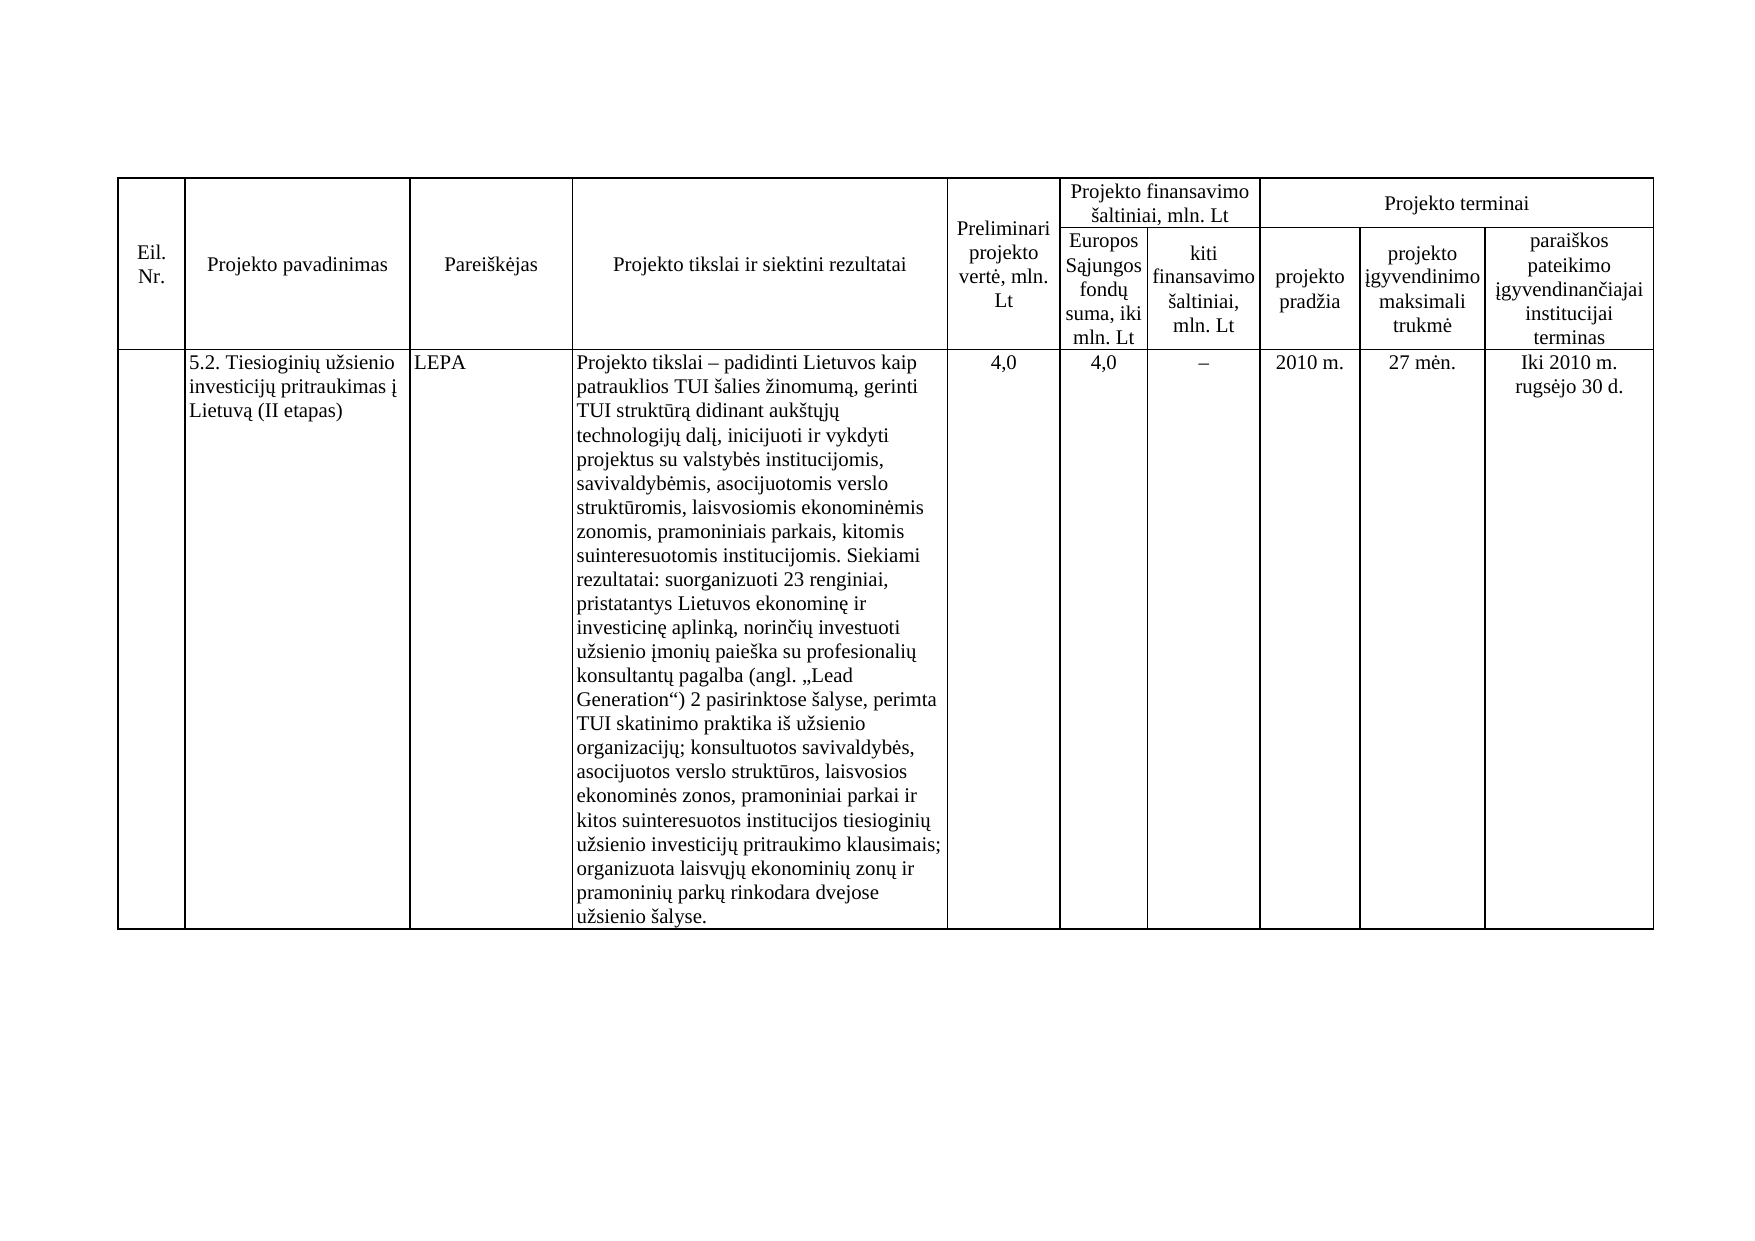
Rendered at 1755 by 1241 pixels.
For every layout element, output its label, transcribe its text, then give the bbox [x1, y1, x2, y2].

table_cell kiti finansavimo šaltiniai, mln. Lt [1148, 228, 1259, 349]
table_cell projekto įgyvendinimo maksimali trukmė [1361, 228, 1484, 349]
table_header Eil. Nr. [119, 179, 184, 349]
table_cell paraiškos pateikimo įgyvendinančiajai institucijai terminas [1486, 228, 1653, 349]
table_cell 2010 m. [1261, 350, 1359, 928]
table_cell 27 mėn. [1361, 350, 1484, 928]
table_header Pareiškėjas [411, 179, 572, 349]
table_cell 4,0 [948, 350, 1059, 928]
table_cell LEPA [411, 350, 572, 928]
table_cell 4,0 [1061, 350, 1147, 928]
table_cell 5.2. Tiesioginių užsienio investicijų pritraukimas į Lietuvą (II etapas) [186, 350, 409, 928]
table_header Projekto tikslai ir siektini rezultatai [573, 179, 947, 349]
table_cell Europos Sąjungos fondų suma, iki mln. Lt [1061, 228, 1147, 349]
table_cell Projekto tikslai – padidinti Lietuvos kaip patrauklios TUI šalies žinomumą, gerinti TUI struktūrą didinant aukštųjų technologijų dalį, inicijuoti ir vykdyti projektus su valstybės institucijomis, savivaldybėmis, asocijuotomis verslo struktūromis, laisvosiomis ekonominėmis zonomis, pramoniniais parkais, kitomis suinteresuotomis institucijomis. Siekiami rezultatai: suorganizuoti 23 renginiai, pristatantys Lietuvos ekonominę ir investicinę aplinką, norinčių investuoti užsienio įmonių paieška su profesionalių konsultantų pagalba (angl. „Lead Generation“) 2 pasirinktose šalyse, perimta TUI skatinimo praktika iš užsienio organizacijų; konsultuotos savivaldybės, asocijuotos verslo struktūros, laisvosios ekonominės zonos, pramoniniai parkai ir kitos suinteresuotos institucijos tiesioginių užsienio investicijų pritraukimo klausimais; organizuota laisvųjų ekonominių zonų ir pramoninių parkų rinkodara dvejose užsienio šalyse. [573, 350, 947, 928]
table_header Projekto finansavimo šaltiniai, mln. Lt [1061, 179, 1259, 227]
table_cell [119, 350, 184, 928]
table_header Preliminari projekto vertė, mln. Lt [948, 179, 1059, 349]
table_cell – [1148, 350, 1259, 928]
table_header Projekto pavadinimas [186, 179, 409, 349]
table_header Projekto terminai [1261, 179, 1653, 227]
table_cell projekto pradžia [1261, 228, 1359, 349]
table_cell Iki 2010 m. rugsėjo 30 d. [1486, 350, 1653, 928]
